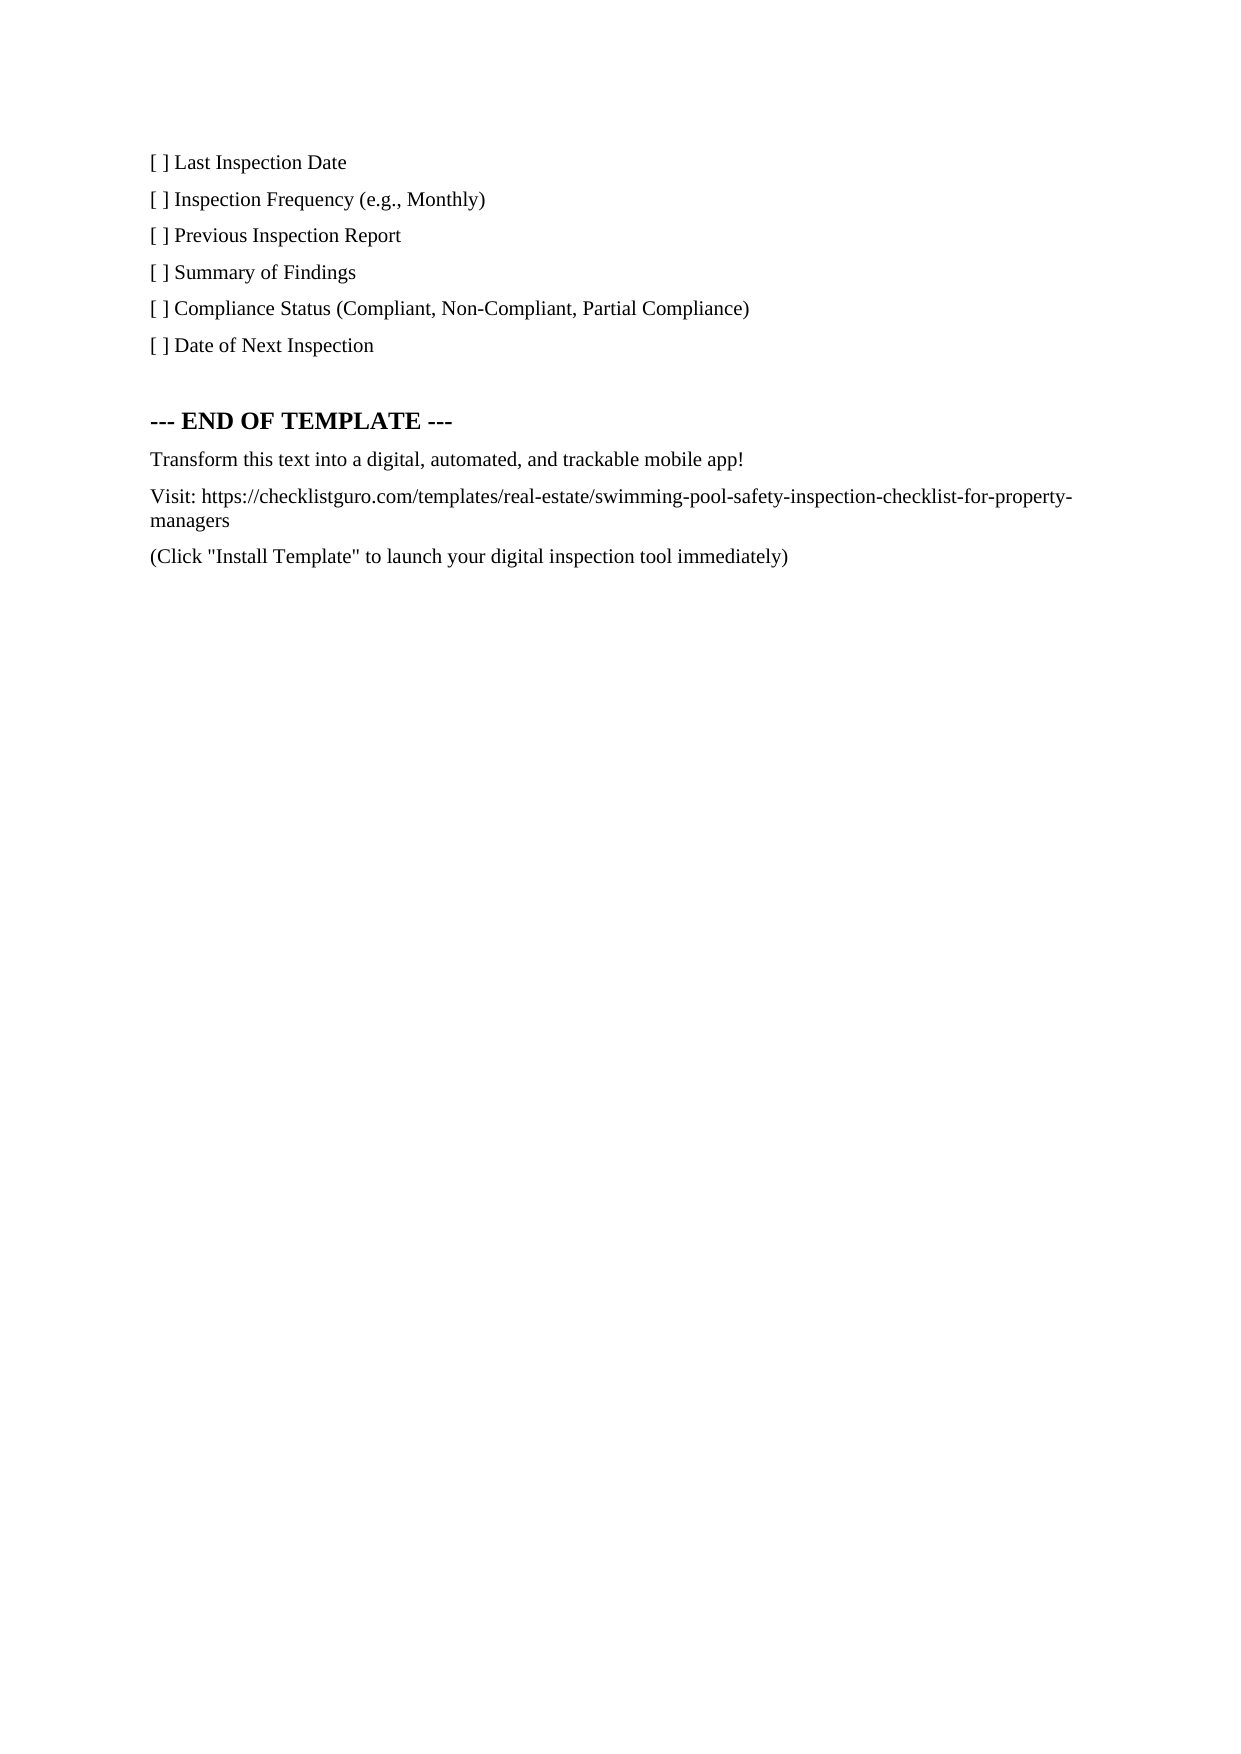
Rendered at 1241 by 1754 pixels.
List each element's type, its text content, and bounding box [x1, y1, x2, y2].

text [ ] Inspection Frequency (e.g., Monthly) [150, 187, 1090, 211]
text Visit: https://checklistguro.com/templates/real-estate/swimming-pool-safety-inspection-checklist-for-property-managers [150, 484, 1090, 532]
text [ ] Date of Next Inspection [150, 333, 1090, 357]
text --- END OF TEMPLATE --- [150, 406, 1090, 435]
text (Click "Install Template" to launch your digital inspection tool immediately) [150, 544, 1090, 568]
text [ ] Previous Inspection Report [150, 223, 1090, 247]
text [ ] Compliance Status (Compliant, Non-Compliant, Partial Compliance) [150, 296, 1090, 320]
text [ ] Summary of Findings [150, 260, 1090, 284]
text [ ] Last Inspection Date [150, 150, 1090, 174]
text Transform this text into a digital, automated, and trackable mobile app! [150, 447, 1090, 471]
